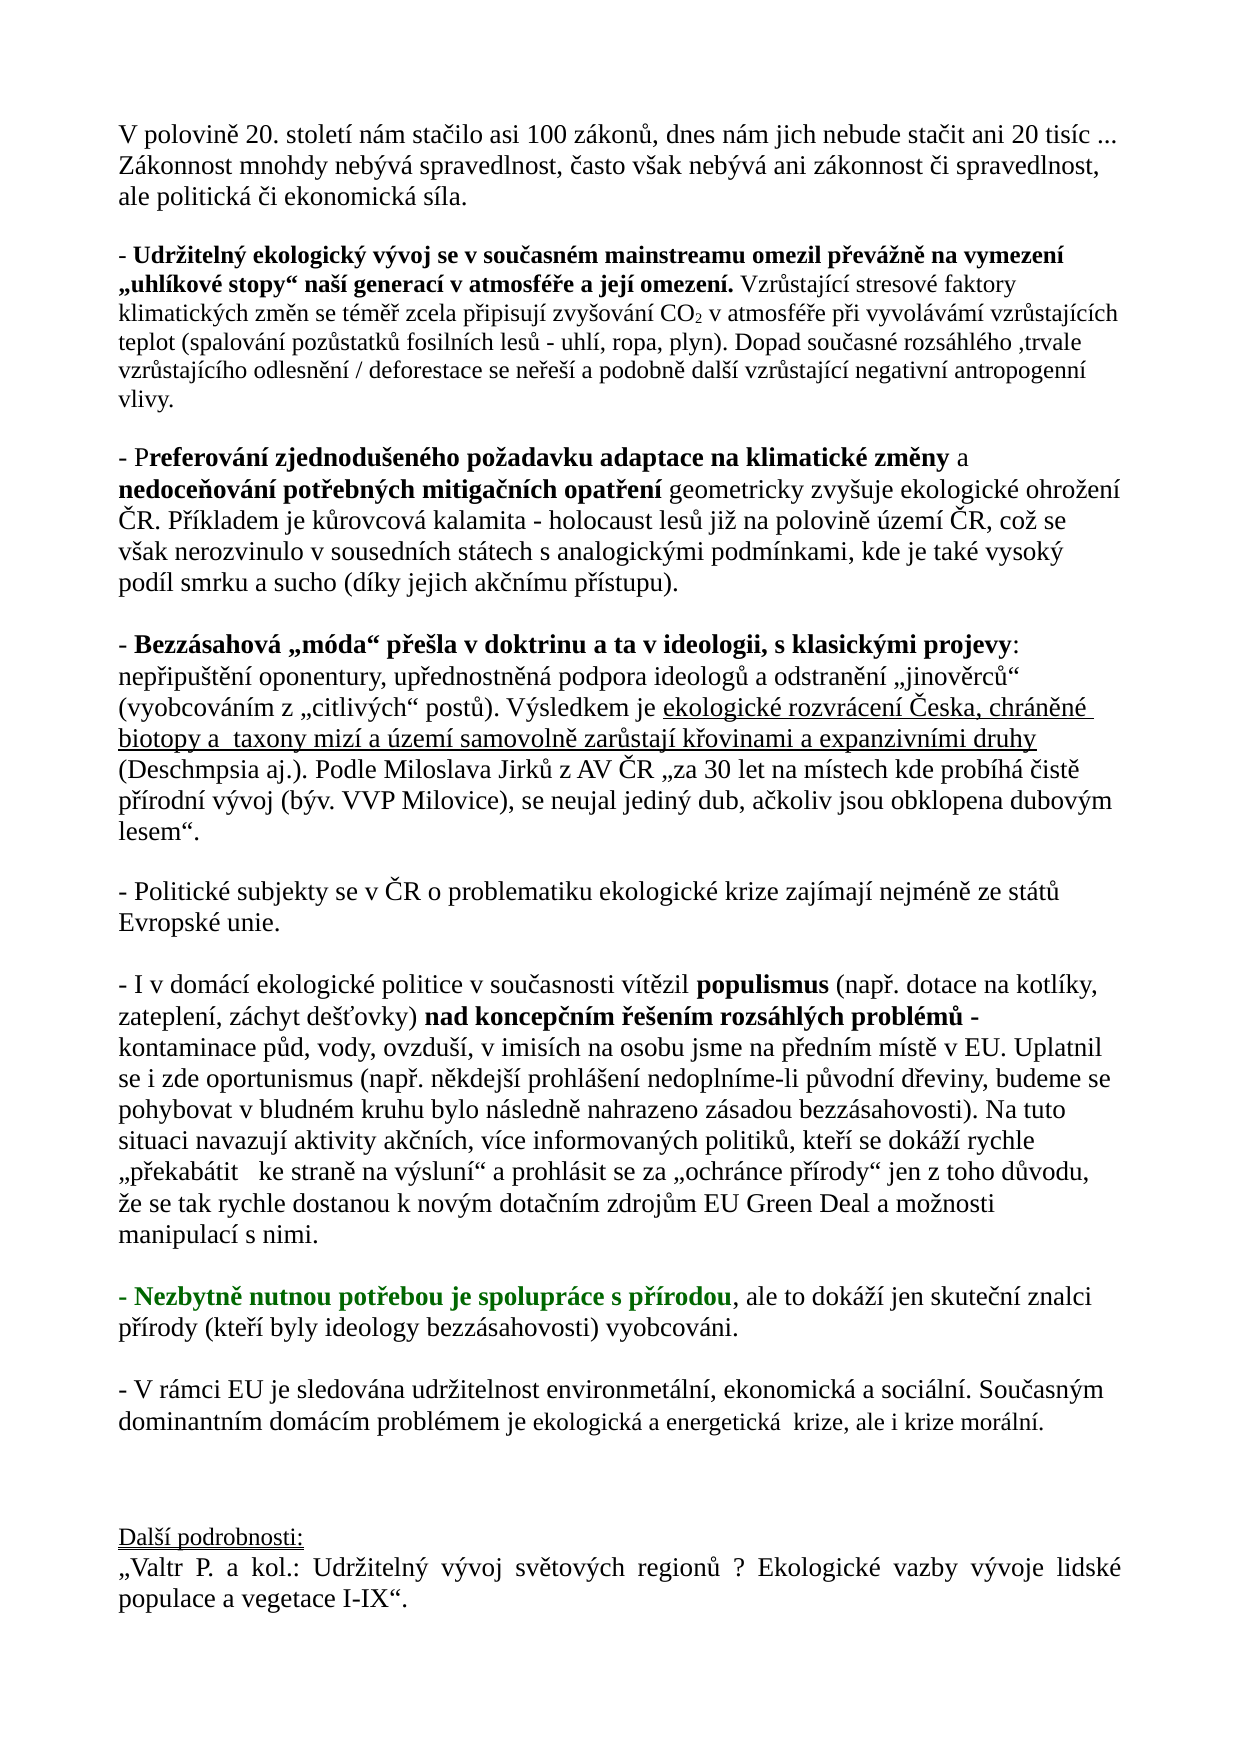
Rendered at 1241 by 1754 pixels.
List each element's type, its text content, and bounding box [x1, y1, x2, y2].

text - Nezbytně nutnou potřebou je spolupráce s přírodou, ale to dokáží jen skuteční znalci přírody (kteří byly ideology bezzásahovosti) vyobcováni. [118, 1280, 1122, 1342]
text „Valtr P. a kol.: Udržitelný vývoj světových regionů ? Ekologické vazby vývoje lidské populace a vegetace I-IX“. [118, 1551, 1122, 1613]
text - Politické subjekty se v ČR o problematiku ekologické krize zajímají nejméně ze států Evropské unie. [118, 875, 1122, 937]
text - I v domácí ekologické politice v současnosti vítězil populismus (např. dotace na kotlíky, zateplení, záchyt dešťovky) nad koncepčním řešením rozsáhlých problémů - kontaminace půd, vody, ovzduší, v imisích na osobu jsme na předním místě v EU. Uplatnil se i zde oportunismus (např. někdejší prohlášení nedoplníme-li původní dřeviny, budeme se pohybovat v bludném kruhu bylo následně nahrazeno zásadou bezzásahovosti). Na tuto situaci navazují aktivity akčních, více informovaných politiků, kteří se dokáží rychle „překabátit ke straně na výsluní“ a prohlásit se za „ochránce přírody“ jen z toho důvodu, že se tak rychle dostanou k novým dotačním zdrojům EU Green Deal a možnosti manipulací s nimi. [118, 969, 1122, 1249]
text - Preferování zjednodušeného požadavku adaptace na klimatické změny a nedoceňování potřebných mitigačních opatření geometricky zvyšuje ekologické ohrožení ČR. Příkladem je kůrovcová kalamita - holocaust lesů již na polovině území ČR, což se však nerozvinulo v sousedních státech s analogickými podmínkami, kde je také vysoký podíl smrku a sucho (díky jejich akčnímu přístupu). [118, 442, 1122, 597]
text - Bezzásahová „móda“ přešla v doktrinu a ta v ideologii, s klasickými projevy: nepřipuštění oponentury, upřednostněná podpora ideologů a odstranění „jinověrců“ (vyobcováním z „citlivých“ postů). Výsledkem je ekologické rozvrácení Česka, chráněné biotopy a taxony mizí a území samovolně zarůstají křovinami a expanzivními druhy (Deschmpsia aj.). Podle Miloslava Jirků z AV ČR „za 30 let na místech kde probíhá čistě přírodní vývoj (býv. VVP Milovice), se neujal jediný dub, ačkoliv jsou obklopena dubovým lesem“. [118, 628, 1122, 846]
text - Udržitelný ekologický vývoj se v současném mainstreamu omezil převážně na vymezení „uhlíkové stopy“ naší generací v atmosféře a její omezení. Vzrůstající stresové faktory klimatických změn se téměř zcela připisují zvyšování CO2 v atmosféře při vyvolávámí vzrůstajících teplot (spalování pozůstatků fosilních lesů - uhlí, ropa, plyn). Dopad současné rozsáhlého ,trvale vzrůstajícího odlesnění / deforestace se neřeší a podobně další vzrůstající negativní antropogenní vlivy. [118, 240, 1122, 413]
text V polovině 20. století nám stačilo asi 100 zákonů, dnes nám jich nebude stačit ani 20 tisíc ... Zákonnost mnohdy nebývá spravedlnost, často však nebývá ani zákonnost či spravedlnost, ale politická či ekonomická síla. [118, 118, 1122, 212]
text - V rámci EU je sledována udržitelnost environmetální, ekonomická a sociální. Současným dominantním domácím problémem je ekologická a energetická krize, ale i krize morální. [118, 1373, 1122, 1436]
text Další podrobnosti: [118, 1522, 1122, 1551]
